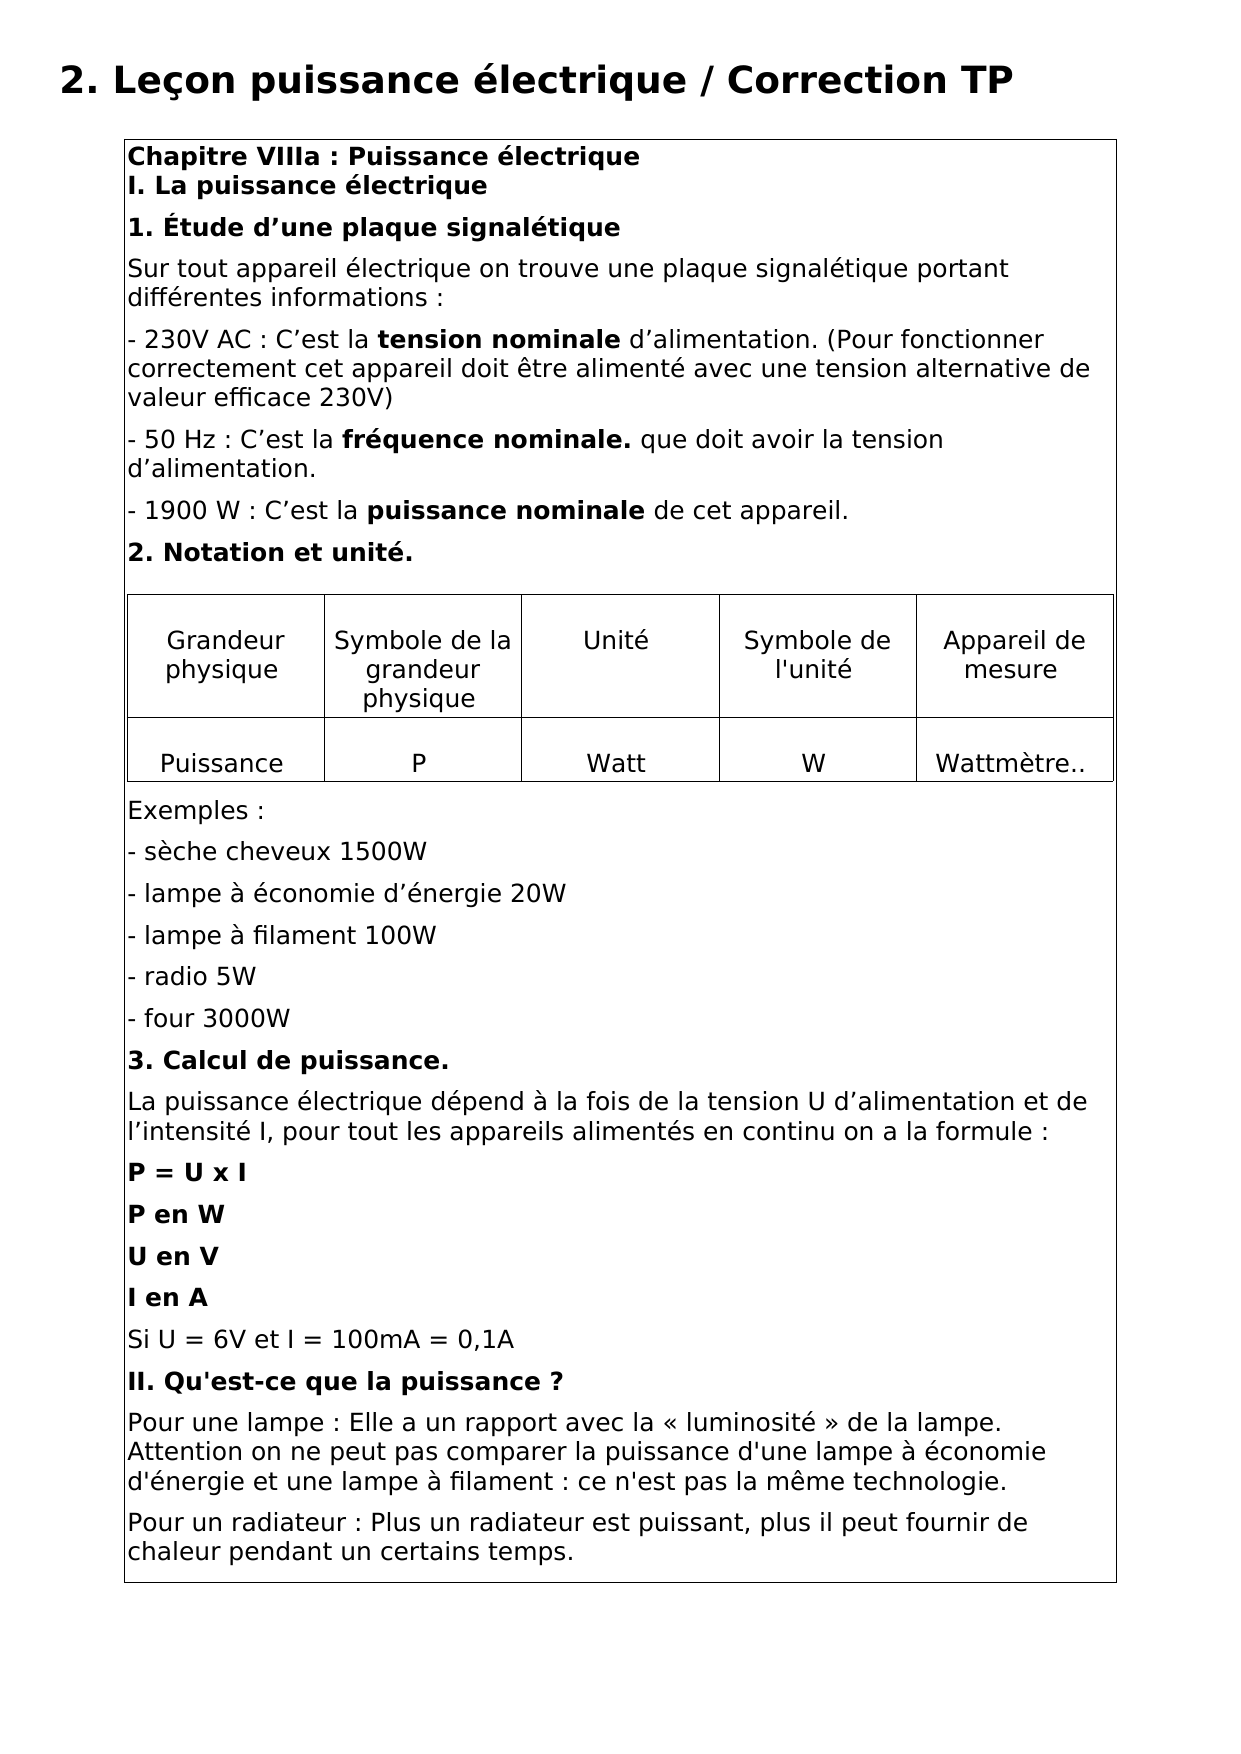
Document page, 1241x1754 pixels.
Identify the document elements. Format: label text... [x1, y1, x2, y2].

table_header Chapitre VIIIa : Puissance électrique I. La puissance électrique 1. Étude d’une plaque signalétique Sur tout appareil électrique on trouve une plaque signalétique portant différentes informations : - 230V AC : C’est la tension nominale d’alimentation. (Pour fonctionner correctement cet appareil doit être alimenté avec une tension alternative de valeur efficace 230V) - 50 Hz : C’est la fréquence nominale. que doit avoir la tension d’alimentation. - 1900 W : C’est la puissance nominale de cet appareil. 2. Notation et unité. Exemples : - sèche cheveux 1500W - lampe à économie d’énergie 20W - lampe à filament 100W - radio 5W - four 3000W 3. Calcul de puissance. La puissance électrique dépend à la fois de la tension U d’alimentation et de l’intensité I, pour tout les appareils alimentés en continu on a la formule : P = U x I P en W U en V I en A Si U = 6V et I = 100mA = 0,1A II. Qu'est-ce que la puissance ? Pour une lampe : Elle a un rapport avec la « luminosité » de la lampe. Attention on ne peut pas comparer la puissance d'une lampe à économie d'énergie et une lampe à filament : ce n'est pas la même technologie. Pour un radiateur : Plus un radiateur est puissant, plus il peut fournir de chaleur pendant un certains temps. [125, 140, 1116, 1582]
table_header Appareil de mesure [917, 595, 1113, 717]
table_cell P [325, 718, 521, 781]
table_cell Wattmètre.. [917, 718, 1113, 781]
table_cell Puissance [128, 718, 324, 781]
subtitle 2. Leçon puissance électrique / Correction TP [59, 59, 1181, 103]
table_header Symbole de la grandeur physique [325, 595, 521, 717]
table_cell Watt [522, 718, 719, 781]
table_header Grandeur physique [128, 595, 324, 717]
table_cell W [720, 718, 916, 781]
table_header Symbole de l'unité [720, 595, 916, 717]
table_header Unité [522, 595, 719, 717]
